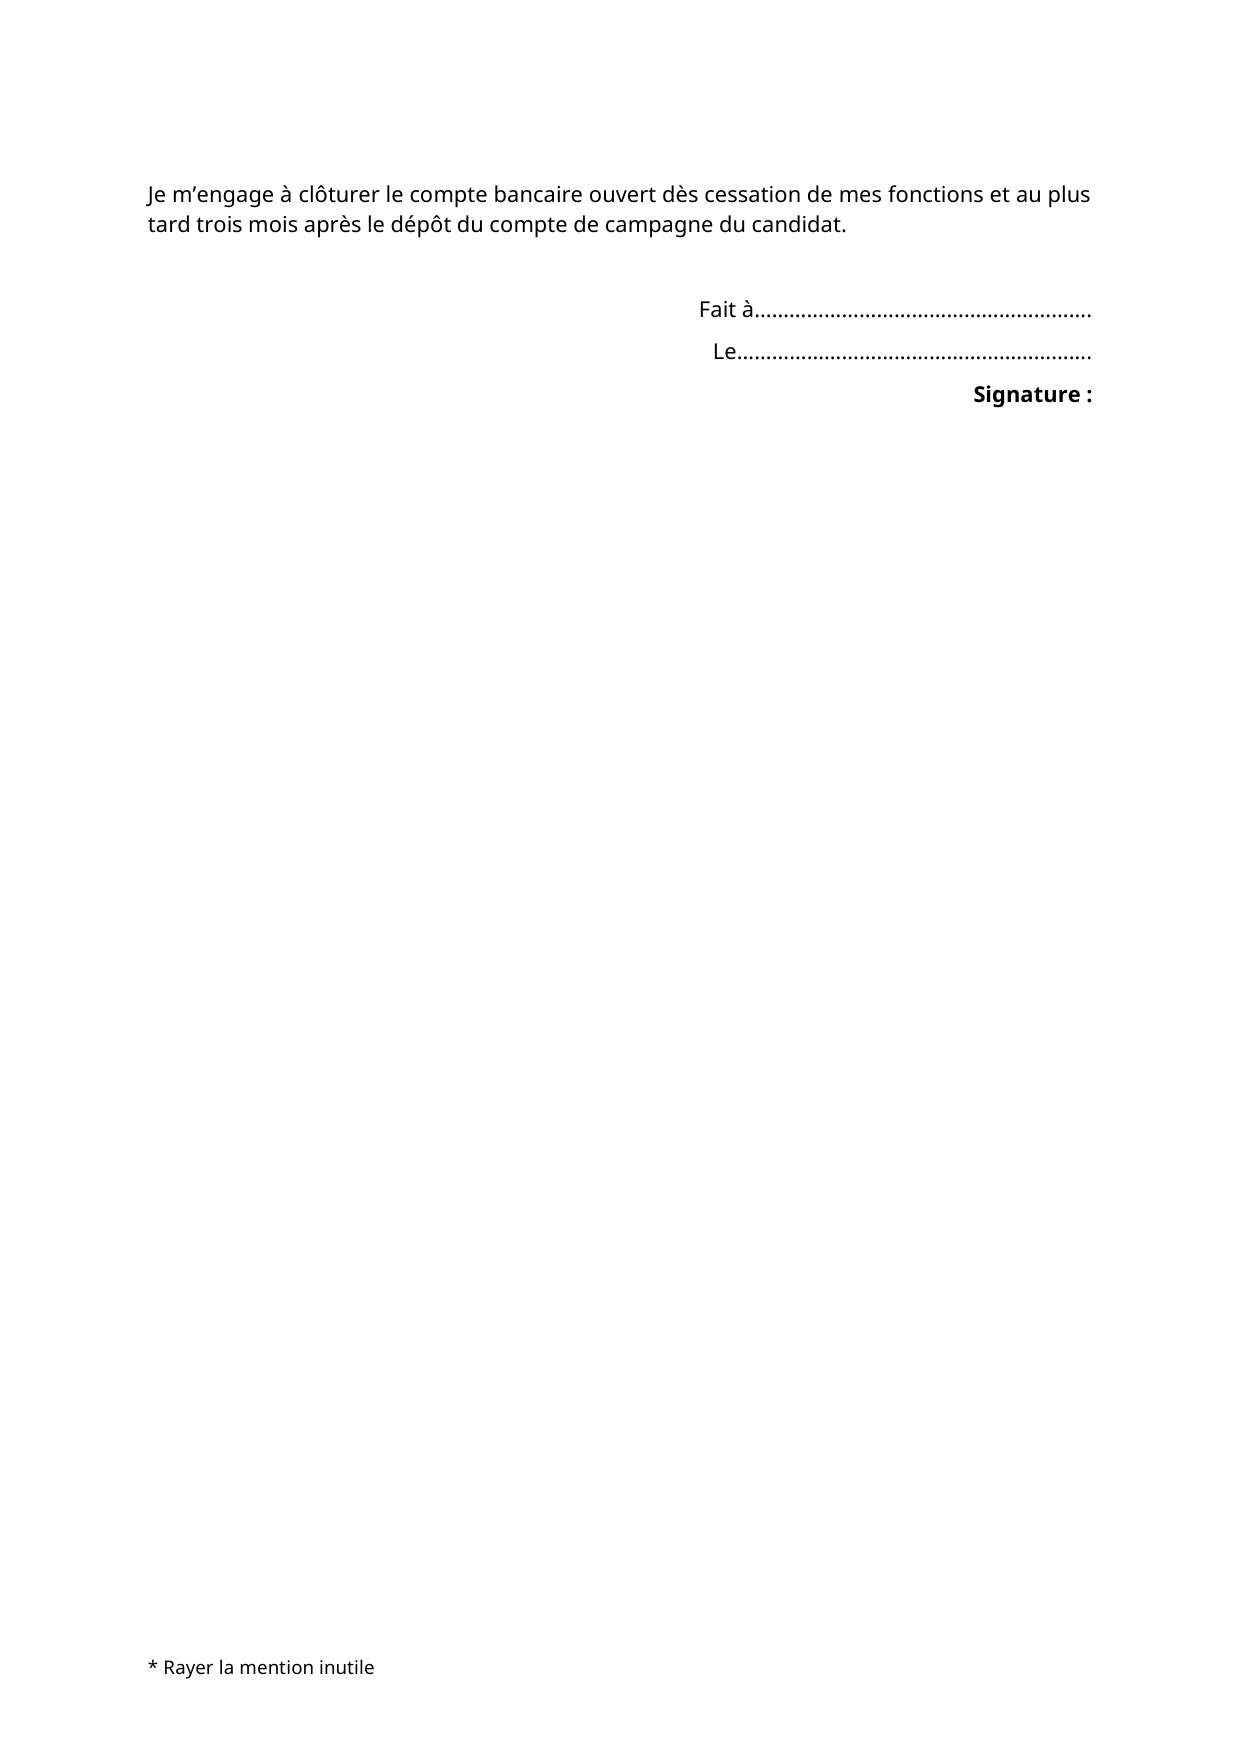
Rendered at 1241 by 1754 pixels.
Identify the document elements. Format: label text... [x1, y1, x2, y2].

text Signature : [885, 378, 1093, 408]
text Fait à…………………………………………………. [148, 293, 1093, 323]
text Je m’engage à clôturer le compte bancaire ouvert dès cessation de mes fonctions et au plus tard trois mois après le dépôt du compte de campagne du candidat. [148, 178, 1093, 238]
text Le……………………………………………………. [148, 336, 1093, 366]
